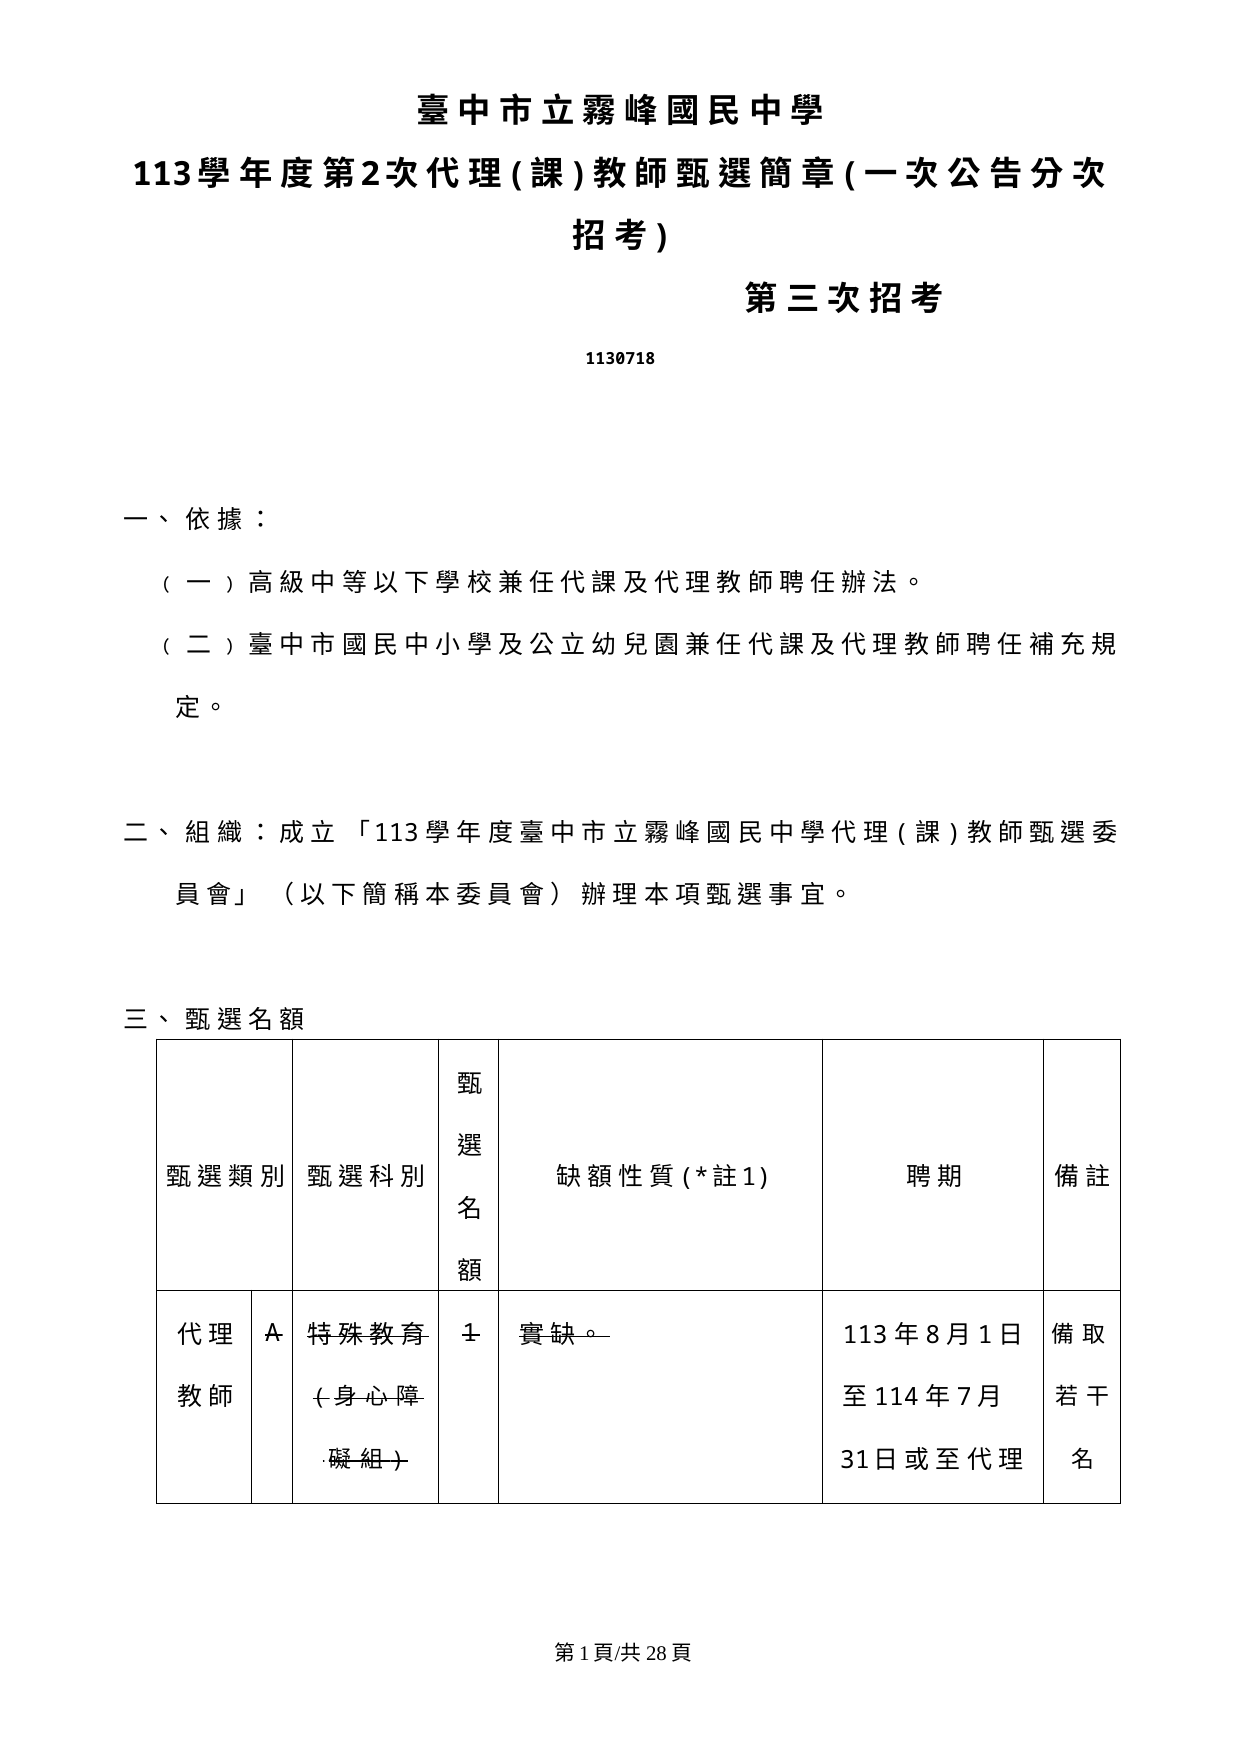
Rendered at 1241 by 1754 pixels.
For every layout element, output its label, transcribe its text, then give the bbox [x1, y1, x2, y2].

text 三、甄選名額 [120, 976, 1120, 1038]
table_header 甄選類別 [157, 1040, 292, 1289]
text 一、依據： [120, 476, 1120, 538]
table_cell A [252, 1291, 292, 1502]
table_cell 特殊教育 (身心障礙組) [293, 1291, 438, 1502]
table_header 甄選科別 [293, 1040, 438, 1289]
text 二、組織：成立「113學年度臺中市立霧峰國民中學代理(課)教師甄選委員會」（以下簡稱本委員會）辦理本項甄選事宜。 [120, 788, 1120, 913]
table_cell 1 [439, 1291, 498, 1502]
text ﹙一﹚高級中等以下學校兼任代課及代理教師聘任辦法。 [145, 538, 1120, 601]
table_cell 代理 教師 [157, 1291, 251, 1502]
text 第三次招考 1130718 [120, 254, 1120, 379]
table_header 聘期 [823, 1040, 1043, 1289]
text ﹙二﹚臺中市國民中小學及公立幼兒園兼任代課及代理教師聘任補充規定。 [145, 601, 1120, 726]
table_header 缺額性質(*註1) [499, 1040, 822, 1289]
table_header 備註 [1044, 1040, 1120, 1289]
table_cell 實缺。 [499, 1291, 822, 1502]
table_cell 113年8月1日至114年7月31日或至代理 [823, 1291, 1043, 1502]
text 113學年度第2次代理(課)教師甄選簡章(一次公告分次招考) [120, 129, 1120, 254]
table_header 甄選名額 [439, 1040, 498, 1289]
text 臺中市立霧峰國民中學 [120, 66, 1120, 129]
table_cell 備取 若干名 [1044, 1291, 1120, 1502]
